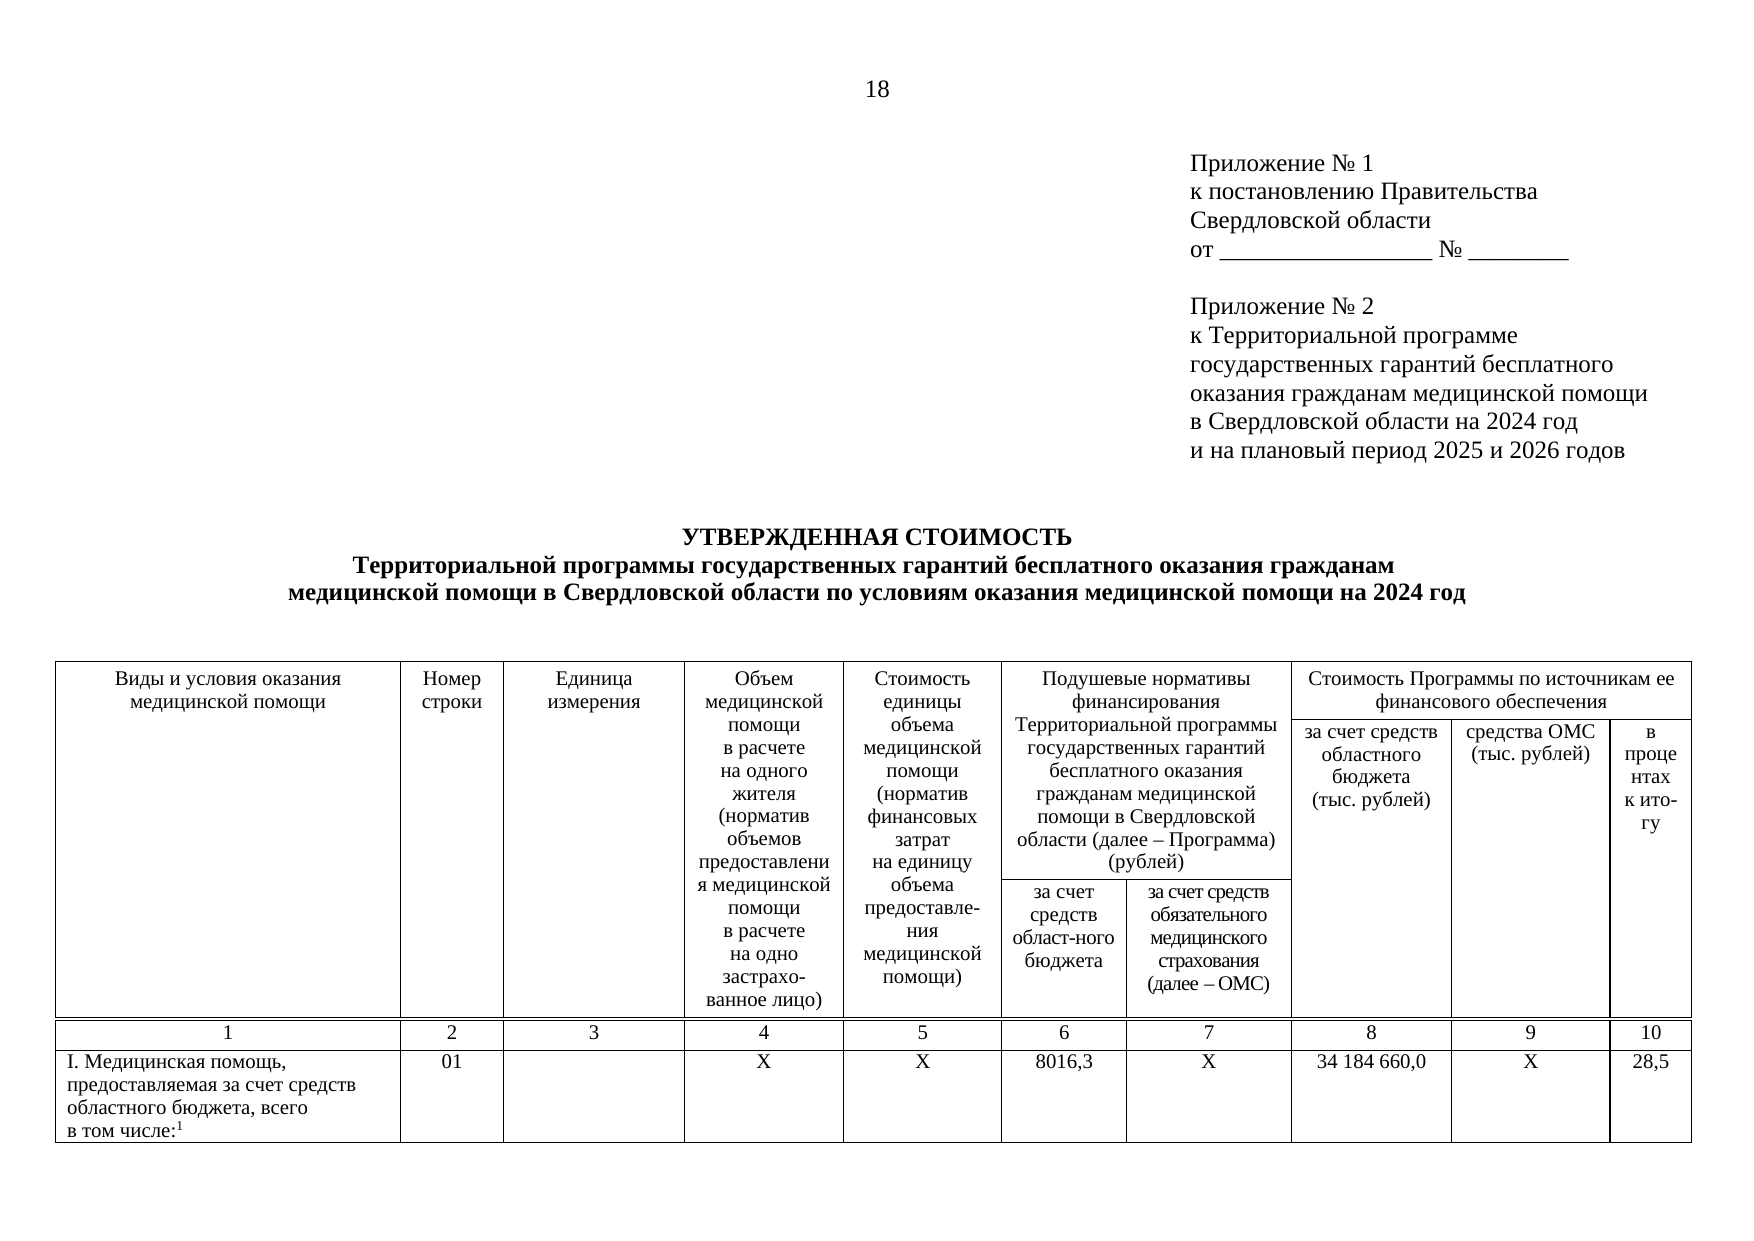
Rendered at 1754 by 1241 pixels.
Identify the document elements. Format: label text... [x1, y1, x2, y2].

table_cell 34 184 660,0 [1292, 1051, 1451, 1142]
table_header Стоимость Программы по источникам ее финансового обеспечения [1292, 662, 1691, 719]
table_header 6 [1002, 1021, 1126, 1049]
table_cell средства ОМС (тыс. рублей) [1452, 720, 1609, 1017]
table_cell в процентах к ито-гу [1611, 720, 1691, 1017]
table_cell X [1127, 1051, 1291, 1142]
table_header Стоимость единицы объема медицинской помощи (норматив финансовых затрат на единицу объема предоставле-ния медицинской помощи) [844, 662, 1001, 1017]
table_header Объем медицинской помощи в расчете на одного жителя (норматив объемов предоставления медицинской помощи в расчете на одно застрахо­ванное лицо) [685, 662, 843, 1017]
table_header 7 [1127, 1021, 1291, 1049]
table_header [994, 148, 1179, 464]
table_cell за счет средств област-ного бюджета [1002, 880, 1126, 1017]
table_cell 8016,3 [1002, 1051, 1126, 1142]
table_header 2 [401, 1021, 503, 1049]
table_header [724, 148, 994, 464]
table_header [59, 148, 724, 464]
table_cell 28,5 [1611, 1051, 1691, 1142]
table_header 4 [685, 1021, 843, 1049]
table_cell X [844, 1051, 1001, 1142]
table_cell 01 [401, 1051, 503, 1142]
table_header 3 [504, 1021, 684, 1049]
table_header 1 [56, 1021, 400, 1049]
table_cell за счет средств обязательного медицинского страхования (далее – ОМС) [1127, 880, 1291, 1017]
table_header Номер строки [401, 662, 503, 1017]
table_cell X [1452, 1051, 1609, 1142]
table_header 10 [1611, 1021, 1691, 1049]
table_header 5 [844, 1021, 1001, 1049]
table_cell [504, 1051, 684, 1142]
table_header Подушевые нормативы финансирования Территориальной программы государственных гарантий бесплатного оказания гражданам медицинской помощи в Свердловской области (далее – Программа) (рублей) [1002, 662, 1291, 879]
table_header Единица измерения [504, 662, 684, 1017]
table_header Приложение № 1 к постановлению Правительства Свердловской области от _________________ № ________ Приложение № 2 к Территориальной программе государственных гарантий бесплатного оказания гражданам медицинской помощи в Свердловской области на 2024 год и на плановый период 2025 и 2026 годов [1179, 148, 1695, 464]
table_cell X [685, 1051, 843, 1142]
table_header 9 [1452, 1021, 1609, 1049]
table_header 8 [1292, 1021, 1451, 1049]
table_cell за счет средств областного бюджета (тыс. рублей) [1292, 720, 1451, 1017]
table_header Виды и условия оказания медицинской помощи [56, 662, 400, 1017]
text УТВЕРЖДЕННАЯ СТОИМОСТЬ Территориальной программы государственных гарантий бесплатного оказания гражданам медицинской помощи в Свердловской области по условиям оказания медицинской помощи на 2024 год [59, 524, 1695, 606]
table_cell I. Медицинская помощь, предоставляемая за счет средств областного бюджета, всего в том числе:1 [56, 1051, 400, 1142]
